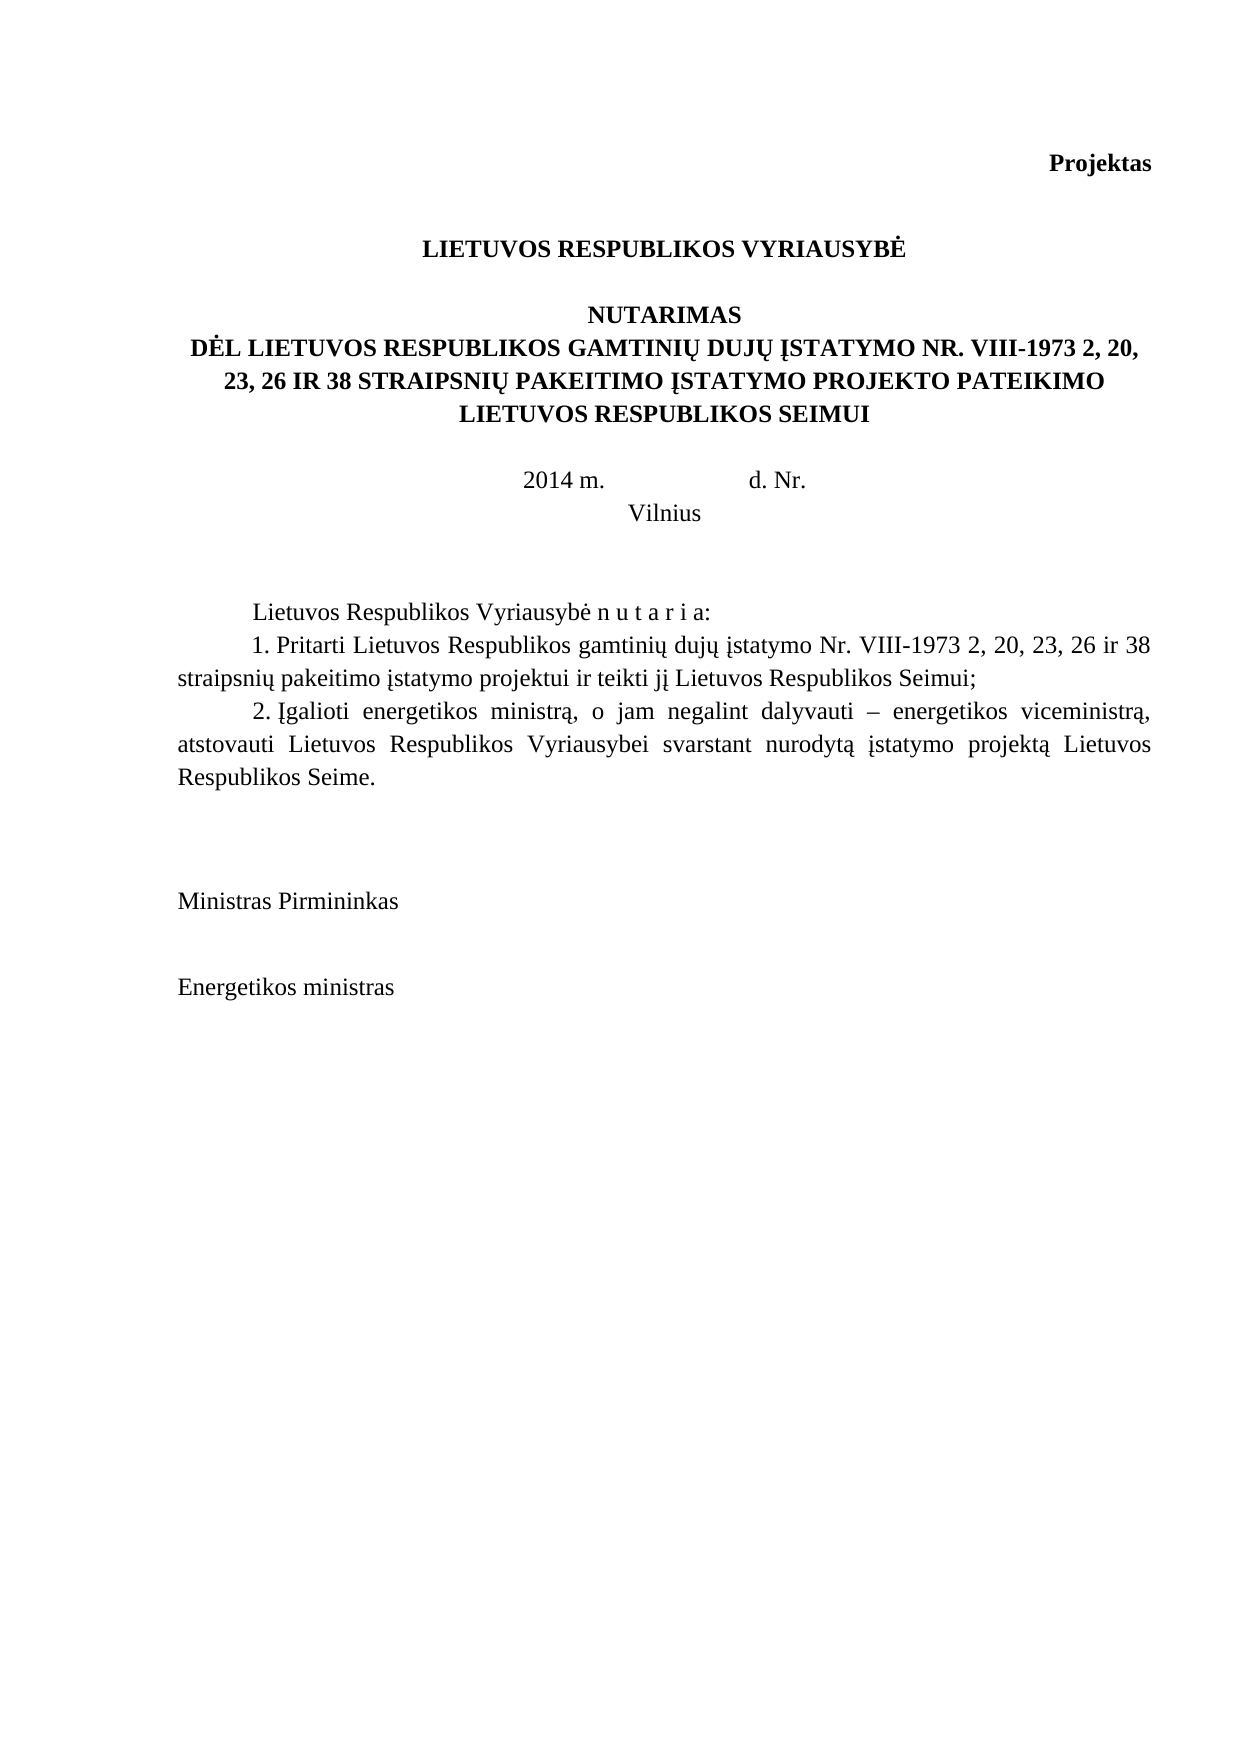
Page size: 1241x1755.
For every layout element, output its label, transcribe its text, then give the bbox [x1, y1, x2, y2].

text 2. Įgalioti energetikos ministrą, o jam negalint dalyvauti – energetikos viceministrą, atstovauti Lietuvos Respublikos Vyriausybei svarstant nurodytą įstatymo projektą Lietuvos Respublikos Seime. [177, 696, 1152, 791]
text Ministras Pirmininkas [177, 886, 1152, 914]
text Energetikos ministras [177, 972, 1152, 1001]
text 2014 m. d. Nr. [177, 465, 1152, 494]
text Projektas [177, 148, 1152, 176]
text Lietuvos Respublikos Vyriausybė n u t a r i a: [177, 597, 1152, 626]
text Vilnius [177, 498, 1152, 527]
text LIETUVOS RESPUBLIKOS VYRIAUSYBĖ [177, 234, 1152, 263]
text 1. Pritarti Lietuvos Respublikos gamtinių dujų įstatymo Nr. VIII-1973 2, 20, 23, 26 ir 38 straipsnių pakeitimo įstatymo projektui ir teikti jį Lietuvos Respublikos Seimui; [177, 630, 1152, 692]
text DĖL LIETUVOS RESPUBLIKOS GAMTINIŲ DUJŲ ĮSTATYMO NR. VIII-1973 2, 20, 23, 26 IR 38 STRAIPSNIŲ PAKEITIMO ĮSTATYMO PROJEKTO PATEIKIMO LIETUVOS RESPUBLIKOS SEIMUI [177, 333, 1152, 428]
text NUTARIMAS [177, 300, 1152, 329]
